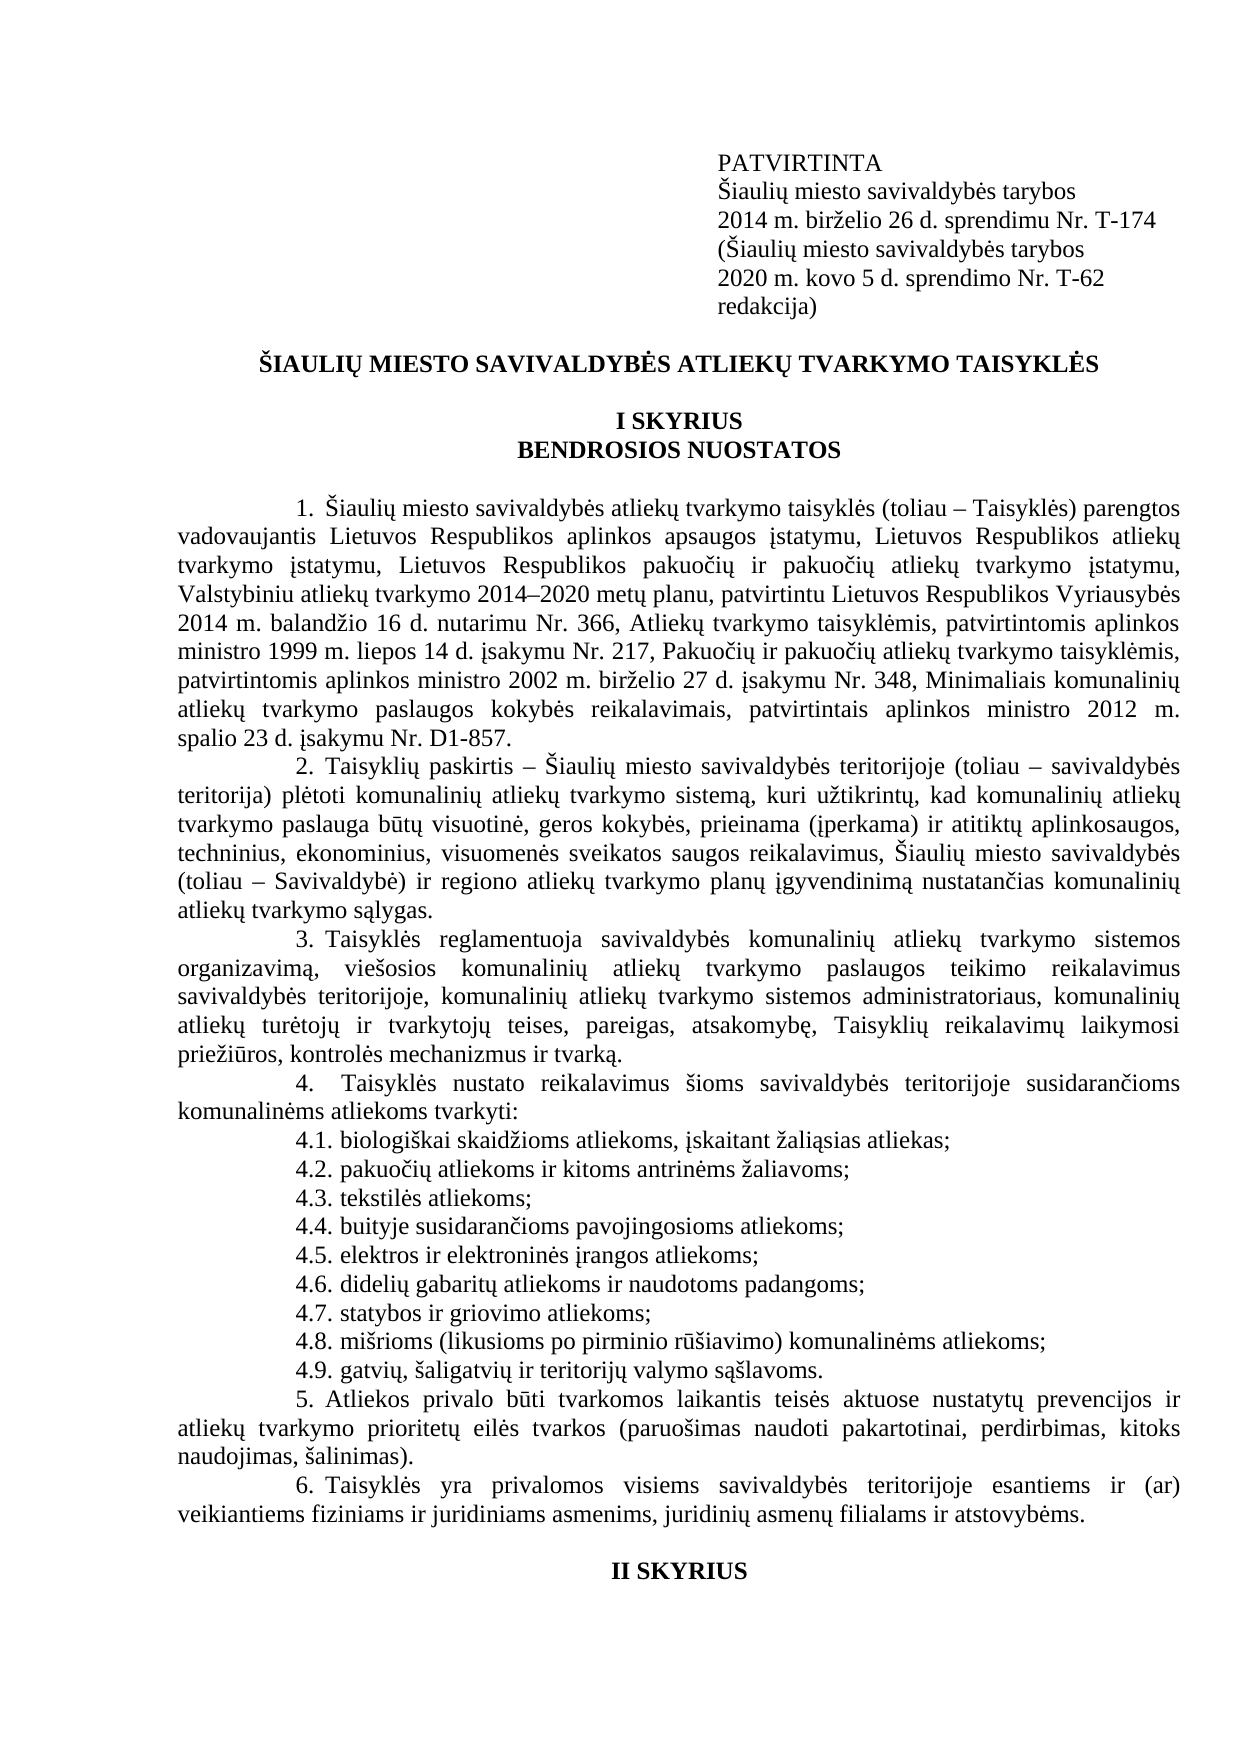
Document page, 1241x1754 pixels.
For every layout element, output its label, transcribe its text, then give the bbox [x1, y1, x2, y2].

text 6. Taisyklės yra privalomos visiems savivaldybės teritorijoje esantiems ir (ar) veikiantiems fiziniams ir juridiniams asmenims, juridinių asmenų filialams ir atstovybėms. [177, 1470, 1181, 1528]
text 4.1. biologiškai skaidžioms atliekoms, įskaitant žaliąsias atliekas; [177, 1125, 1181, 1154]
text BENDROSIOS NUOSTATOS [177, 435, 1181, 464]
text Šiaulių miesto savivaldybės tarybos [717, 176, 1181, 205]
text 4.3. tekstilės atliekoms; [177, 1183, 1181, 1211]
text I SKYRIUS [177, 406, 1181, 435]
text 5. Atliekos privalo būti tvarkomos laikantis teisės aktuose nustatytų prevencijos ir atliekų tvarkymo prioritetų eilės tvarkos (paruošimas naudoti pakartotinai, perdirbimas, kitoks naudojimas, šalinimas). [177, 1384, 1181, 1470]
text 1. Šiaulių miesto savivaldybės atliekų tvarkymo taisyklės (toliau – Taisyklės) parengtos vadovaujantis Lietuvos Respublikos aplinkos apsaugos įstatymu, Lietuvos Respublikos atliekų tvarkymo įstatymu, Lietuvos Respublikos pakuočių ir pakuočių atliekų tvarkymo įstatymu, Valstybiniu atliekų tvarkymo 2014–2020 metų planu, patvirtintu Lietuvos Respublikos Vyriausybės 2014 m. balandžio 16 d. nutarimu Nr. 366, Atliekų tvarkymo taisyklėmis, patvirtintomis aplinkos ministro 1999 m. liepos 14 d. įsakymu Nr. 217, Pakuočių ir pakuočių atliekų tvarkymo taisyklėmis, patvirtintomis aplinkos ministro 2002 m. birželio 27 d. įsakymu Nr. 348, Minimaliais komunalinių atliekų tvarkymo paslaugos kokybės reikalavimais, patvirtintais aplinkos ministro 2012 m. spalio 23 d. įsakymu Nr. D1-857. [177, 493, 1181, 751]
text 4. Taisyklės nustato reikalavimus šioms savivaldybės teritorijoje susidarančioms komunalinėms atliekoms tvarkyti: [177, 1068, 1181, 1125]
text 4.5. elektros ir elektroninės įrangos atliekoms; [177, 1240, 1181, 1269]
text 2014 m. birželio 26 d. sprendimu Nr. T-174 [582, 205, 1181, 234]
text 4.2. pakuočių atliekoms ir kitoms antrinėms žaliavoms; [177, 1154, 1181, 1183]
text 2020 m. kovo 5 d. sprendimo Nr. T-62 [582, 263, 1181, 291]
text 2. Taisyklių paskirtis – Šiaulių miesto savivaldybės teritorijoje (toliau – savivaldybės teritorija) plėtoti komunalinių atliekų tvarkymo sistemą, kuri užtikrintų, kad komunalinių atliekų tvarkymo paslauga būtų visuotinė, geros kokybės, prieinama (įperkama) ir atitiktų aplinkosaugos, techninius, ekonominius, visuomenės sveikatos saugos reikalavimus, Šiaulių miesto savivaldybės (toliau – Savivaldybė) ir regiono atliekų tvarkymo planų įgyvendinimą nustatančias komunalinių atliekų tvarkymo sąlygas. [177, 751, 1181, 924]
text 4.6. didelių gabaritų atliekoms ir naudotoms padangoms; [177, 1269, 1181, 1298]
text 4.7. statybos ir griovimo atliekoms; [177, 1298, 1181, 1326]
text 4.9. gatvių, šaligatvių ir teritorijų valymo sąšlavoms. [177, 1355, 1181, 1384]
text 4.8. mišrioms (likusioms po pirminio rūšiavimo) komunalinėms atliekoms; [177, 1326, 1181, 1355]
text 4.4. buityje susidarančioms pavojingosioms atliekoms; [177, 1211, 1181, 1240]
text II SKYRIUS [177, 1556, 1181, 1585]
text ŠIAULIŲ MIESTO SAVIVALDYBĖS ATLIEKŲ TVARKYMO TAISYKLĖS [177, 349, 1181, 378]
text 3. Taisyklės reglamentuoja savivaldybės komunalinių atliekų tvarkymo sistemos organizavimą, viešosios komunalinių atliekų tvarkymo paslaugos teikimo reikalavimus savivaldybės teritorijoje, komunalinių atliekų tvarkymo sistemos administratoriaus, komunalinių atliekų turėtojų ir tvarkytojų teises, pareigas, atsakomybę, Taisyklių reikalavimų laikymosi priežiūros, kontrolės mechanizmus ir tvarką. [177, 924, 1181, 1068]
text PATVIRTINTA [582, 148, 1181, 176]
text (Šiaulių miesto savivaldybės tarybos [582, 234, 1181, 263]
text redakcija) [582, 291, 1181, 320]
